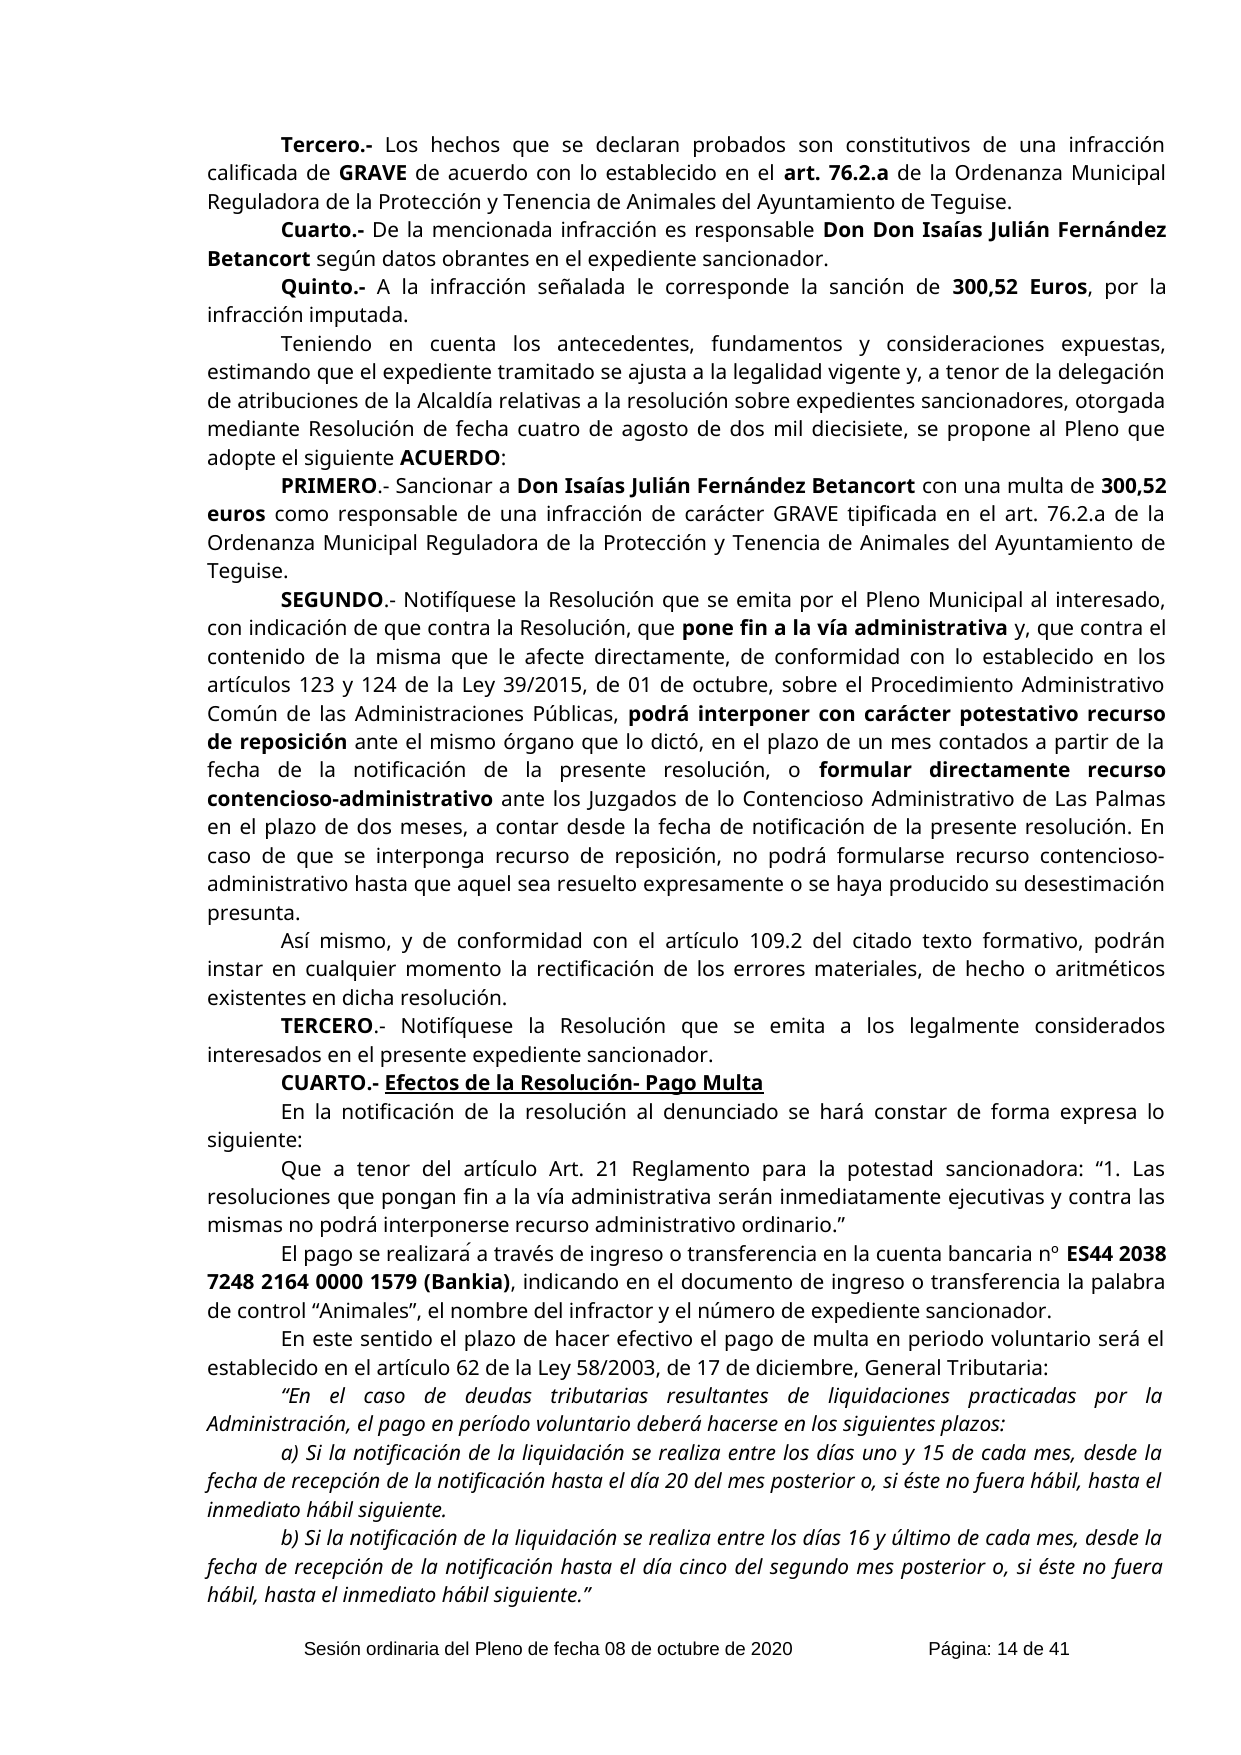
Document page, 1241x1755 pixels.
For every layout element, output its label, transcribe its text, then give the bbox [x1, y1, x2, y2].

text TERCERO.- Notifíquese la Resolución que se emita a los legalmente considerados interesados en el presente expediente sancionador. [207, 1011, 1167, 1068]
text SEGUNDO.- Notifíquese la Resolución que se emita por el Pleno Municipal al interesado, con indicación de que contra la Resolución, que pone fin a la vía administrativa y, que contra el contenido de la misma que le afecte directamente, de conformidad con lo establecido en los artículos 123 y 124 de la Ley 39/2015, de 01 de octubre, sobre el Procedimiento Administrativo Común de las Administraciones Públicas, podrá interponer con carácter potestativo recurso de reposición ante el mismo órgano que lo dictó, en el plazo de un mes contados a partir de la fecha de la notificación de la presente resolución, o formular directamente recurso contencioso-administrativo ante los Juzgados de lo Contencioso Administrativo de Las Palmas en el plazo de dos meses, a contar desde la fecha de notificación de la presente resolución. En caso de que se interponga recurso de reposición, no podrá formularse recurso contencioso-administrativo hasta que aquel sea resuelto expresamente o se haya producido su desestimación presunta. [207, 585, 1167, 926]
text Teniendo en cuenta los antecedentes, fundamentos y consideraciones expuestas, estimando que el expediente tramitado se ajusta a la legalidad vigente y, a tenor de la delegación de atribuciones de la Alcaldía relativas a la resolución sobre expedientes sancionadores, otorgada mediante Resolución de fecha cuatro de agosto de dos mil diecisiete, se propone al Pleno que adopte el siguiente ACUERDO: [207, 329, 1167, 471]
text a) Si la notificación de la liquidación se realiza entre los días uno y 15 de cada mes, desde la fecha de recepción de la notificación hasta el día 20 del mes posterior o, si éste no fuera hábil, hasta el inmediato hábil siguiente. [207, 1438, 1167, 1523]
text CUARTO.- Efectos de la Resolución- Pago Multa [207, 1068, 1167, 1097]
text b) Si la notificación de la liquidación se realiza entre los días 16 y último de cada mes, desde la fecha de recepción de la notificación hasta el día cinco del segundo mes posterior o, si éste no fuera hábil, hasta el inmediato hábil siguiente.” [207, 1523, 1167, 1609]
text Quinto.- A la infracción señalada le corresponde la sanción de 300,52 Euros, por la infracción imputada. [207, 272, 1167, 329]
text PRIMERO.- Sancionar a Don Isaías Julián Fernández Betancort con una multa de 300,52 euros como responsable de una infracción de carácter GRAVE tipificada en el art. 76.2.a de la Ordenanza Municipal Reguladora de la Protección y Tenencia de Animales del Ayuntamiento de Teguise. [207, 471, 1167, 585]
text El pago se realizará a través de ingreso o transferencia en la cuenta bancaria nº ES44 2038 7248 2164 0000 1579 (Bankia), indicando en el documento de ingreso o transferencia la palabra de control “Animales”, el nombre del infractor y el número de expediente sancionador. [207, 1239, 1167, 1324]
text Tercero.- Los hechos que se declaran probados son constitutivos de una infracción calificada de GRAVE de acuerdo con lo establecido en el art. 76.2.a de la Ordenanza Municipal Reguladora de la Protección y Tenencia de Animales del Ayuntamiento de Teguise. [207, 130, 1167, 215]
text Que a tenor del artículo Art. 21 Reglamento para la potestad sancionadora: “1. Las resoluciones que pongan fin a la vía administrativa serán inmediatamente ejecutivas y contra las mismas no podrá interponerse recurso administrativo ordinario.” [207, 1154, 1167, 1239]
text “En el caso de deudas tributarias resultantes de liquidaciones practicadas por la Administración, el pago en período voluntario deberá hacerse en los siguientes plazos: [207, 1381, 1167, 1438]
text Así mismo, y de conformidad con el artículo 109.2 del citado texto formativo, podrán instar en cualquier momento la rectificación de los errores materiales, de hecho o aritméticos existentes en dicha resolución. [207, 926, 1167, 1011]
text En este sentido el plazo de hacer efectivo el pago de multa en periodo voluntario será el establecido en el artículo 62 de la Ley 58/2003, de 17 de diciembre, General Tributaria: [207, 1324, 1167, 1381]
text Cuarto.- De la mencionada infracción es responsable Don Don Isaías Julián Fernández Betancort según datos obrantes en el expediente sancionador. [207, 215, 1167, 272]
text En la notificación de la resolución al denunciado se hará constar de forma expresa lo siguiente: [207, 1097, 1167, 1154]
